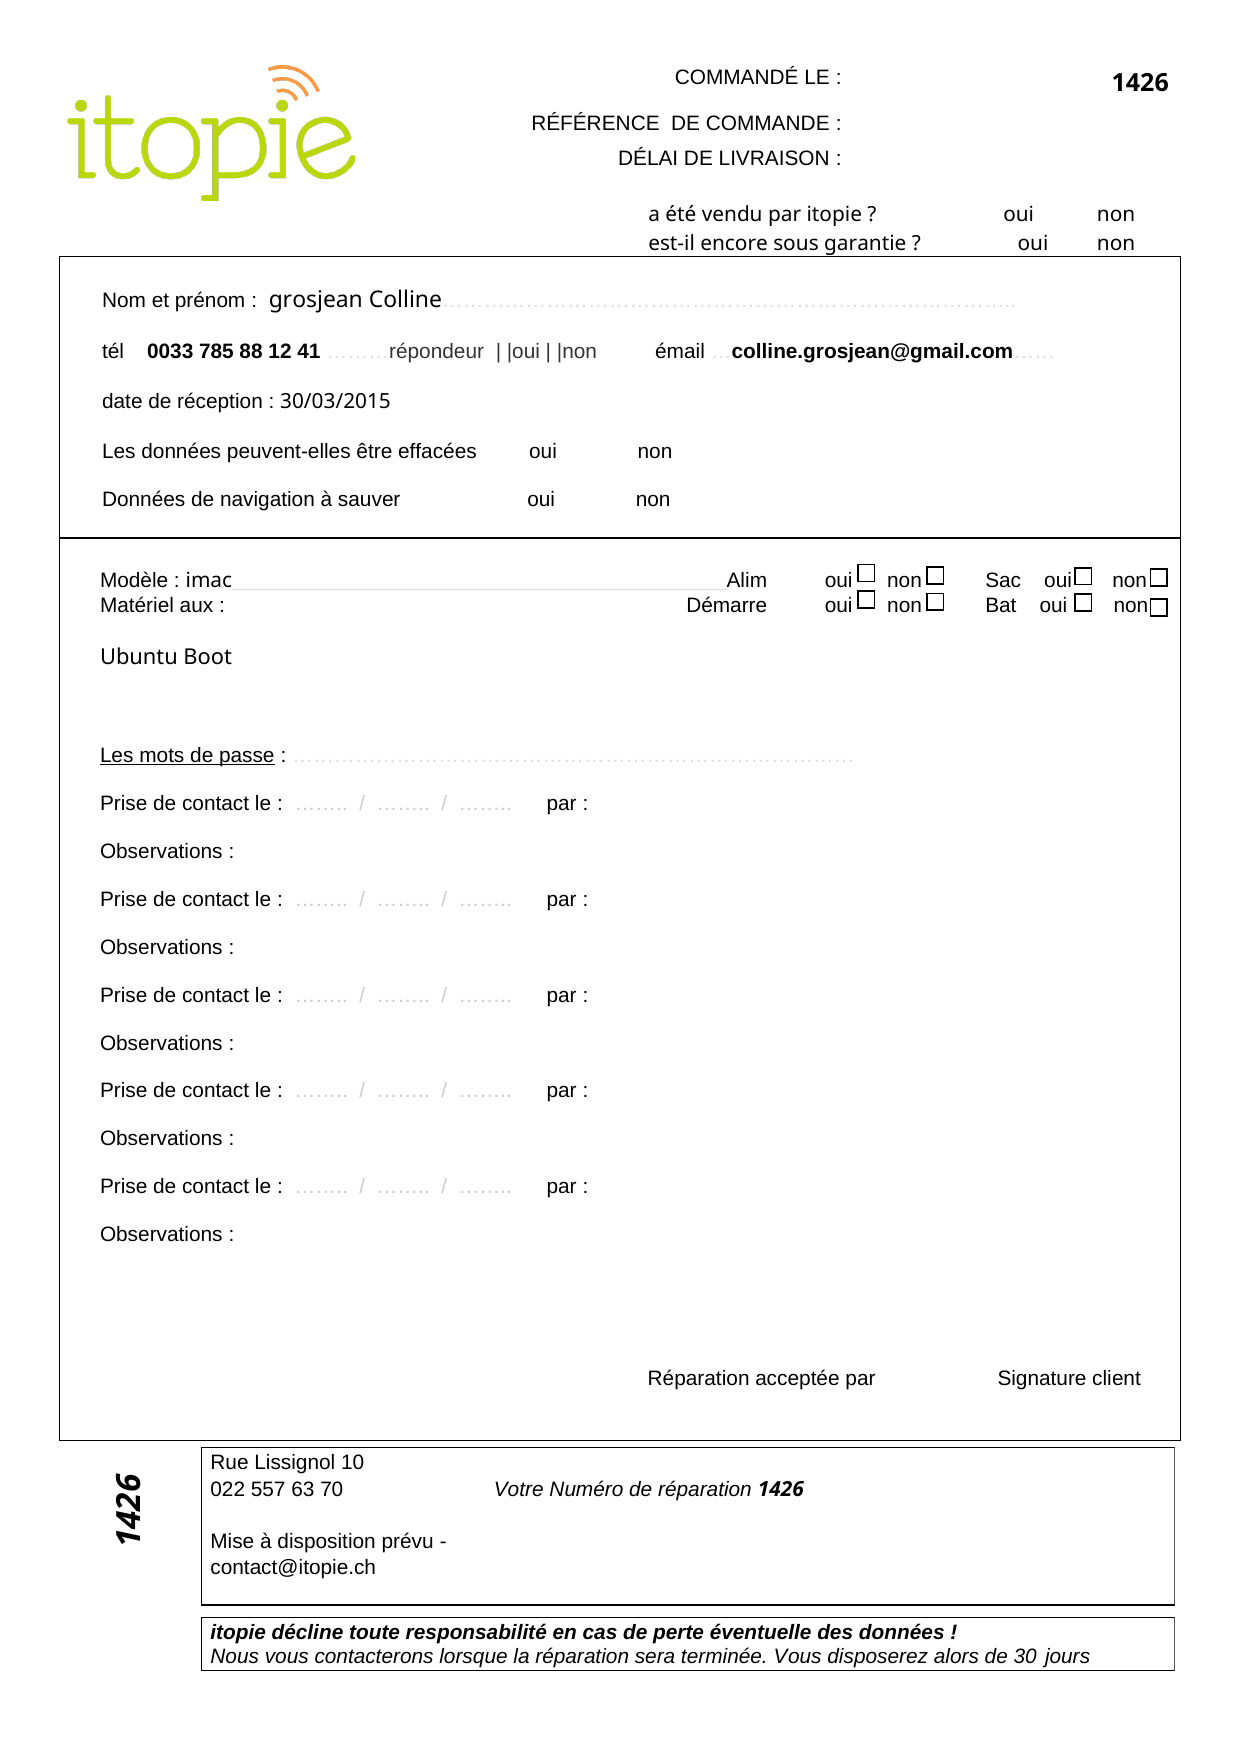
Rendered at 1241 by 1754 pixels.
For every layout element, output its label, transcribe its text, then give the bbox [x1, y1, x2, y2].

text Données de navigation à sauver oui non [60, 484, 1180, 511]
table_header Rue Lissignol 10 022 557 63 70 Votre Numéro de réparation 1426 Mise à disposition prévu - contact@itopie.ch [195, 1441, 1180, 1611]
text Modèle : imac Alim oui non Sac oui non [879, 562, 925, 590]
text date de réception : 30/03/2015 [60, 383, 1180, 415]
table_cell itopie décline toute responsabilité en cas de perte éventuelle des données ! Nous vous contacterons lorsque la réparation sera terminée. Vous disposerez alors de 30 jours [195, 1611, 1180, 1677]
text est-il encore sous garantie ? oui non [59, 228, 1181, 256]
text Prise de contact le : …….. / …….. / …….. par : [60, 788, 1180, 815]
text Les mots de passe : ……………………………………………………………………… [60, 740, 1180, 767]
text Prise de contact le : …….. / …….. / …….. par : [60, 883, 1180, 911]
text Observations : [60, 836, 1180, 863]
picture [67, 65, 356, 201]
table_header 1426 [847, 59, 1180, 104]
text Observations : [60, 1027, 1180, 1054]
table_header 1426 [59, 1441, 195, 1677]
text Observations : [60, 1123, 1180, 1150]
text Nom et prénom : grosjean Colline……………………………………………………………………….. [60, 280, 1180, 314]
table_cell [847, 140, 1180, 175]
table_cell [847, 105, 1180, 140]
text Modèle : imac Alim oui non Sac oui non [60, 562, 856, 590]
table_cell DÉLAI DE LIVRAISON : [490, 140, 847, 175]
text Ubuntu Boot [60, 638, 1180, 671]
text Prise de contact le : …….. / …….. / …….. par : [60, 1075, 1180, 1102]
text Réparation acceptée par Signature client [60, 1363, 1180, 1390]
text Matériel aux : Démarre oui non Bat oui non [60, 590, 1180, 617]
text Observations : [60, 1219, 1180, 1246]
text Prise de contact le : …….. / …….. / …….. par : [60, 979, 1180, 1006]
text Les données peuvent-elles être effacées oui non [60, 436, 1180, 463]
table_cell RÉFÉRENCE DE COMMANDE : [490, 105, 847, 140]
text Prise de contact le : …….. / …….. / …….. par : [60, 1171, 1180, 1198]
table_header COMMANDÉ LE : [490, 59, 847, 104]
text Modèle : imac Alim oui non Sac oui non [948, 562, 1180, 590]
text a été vendu par itopie ? oui non [59, 199, 1181, 228]
text Observations : [60, 931, 1180, 958]
text tél 0033 785 88 12 41 ………répondeur | |oui | |non émail …colline.grosjean@gmail.com…… [60, 335, 1180, 362]
